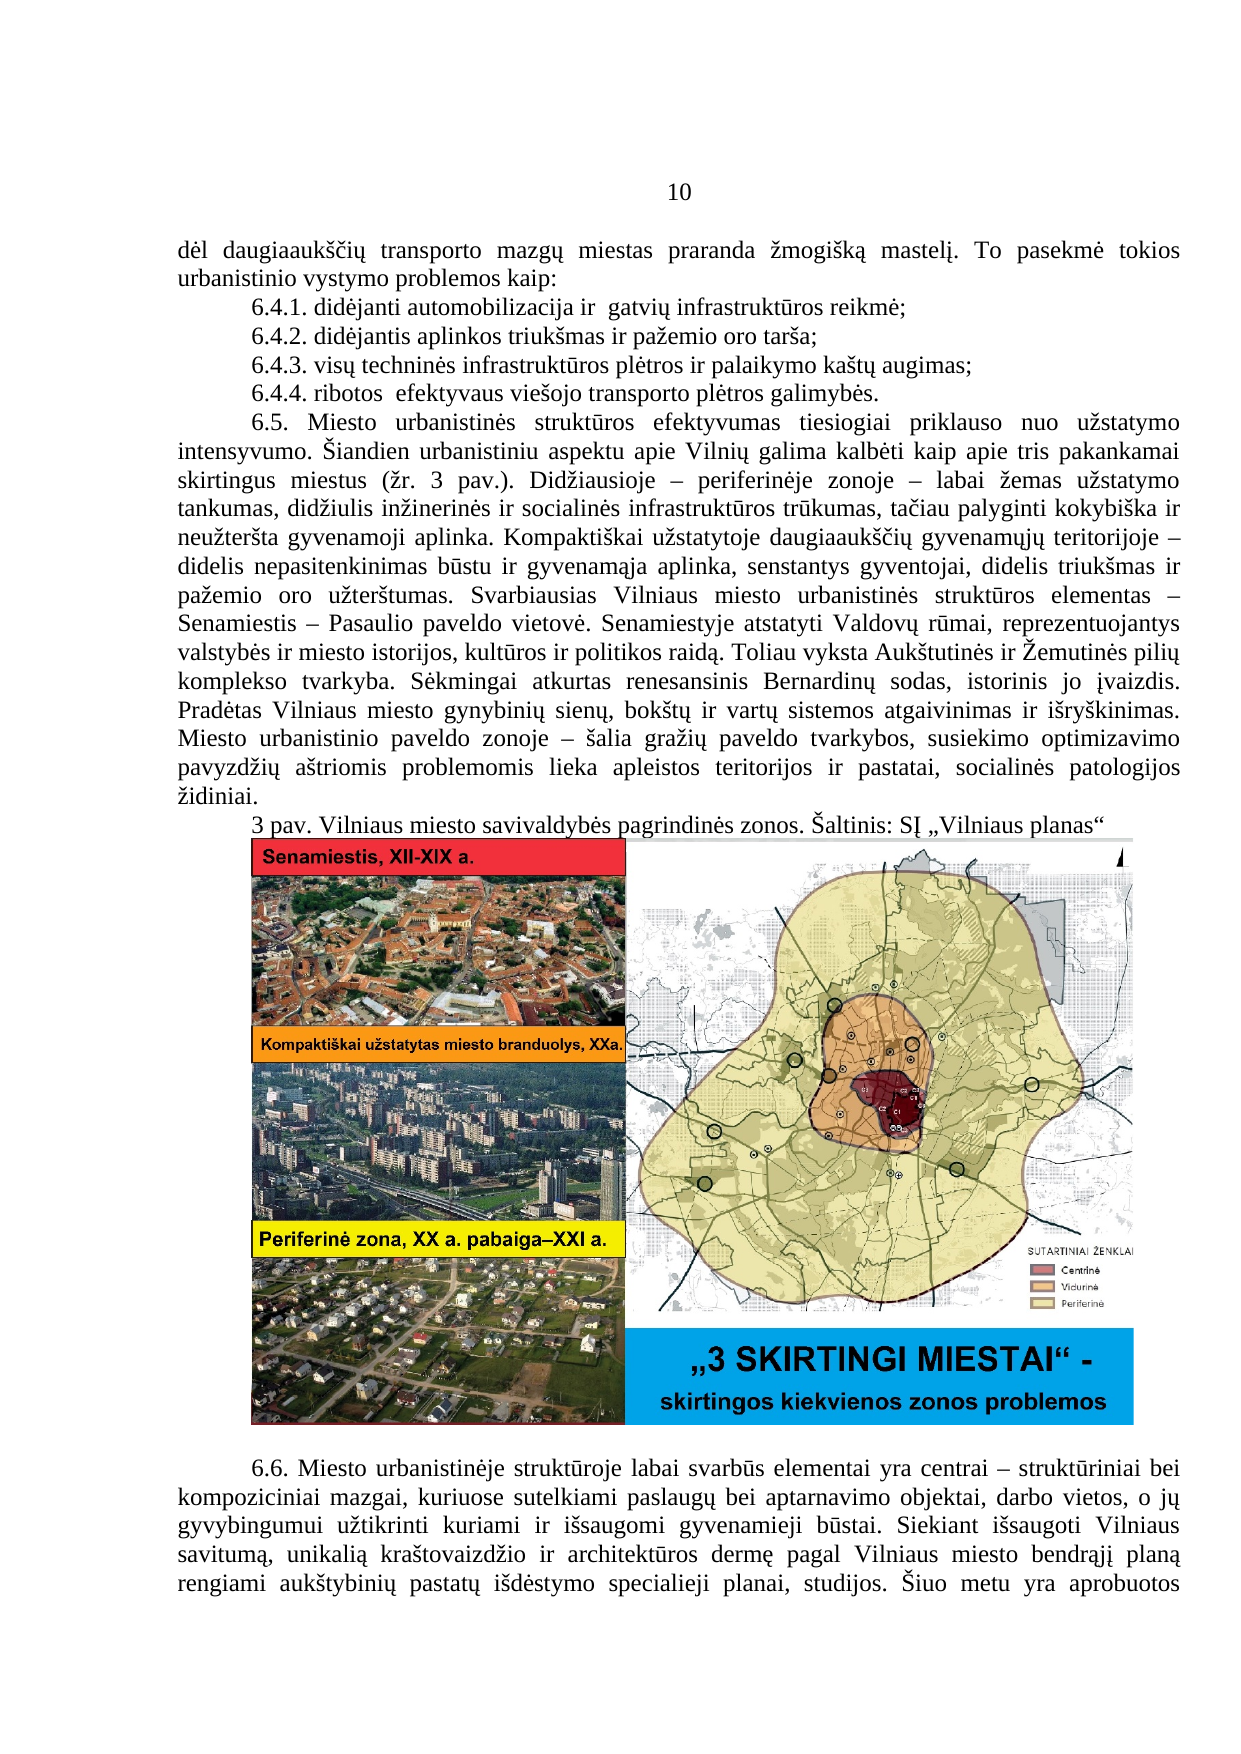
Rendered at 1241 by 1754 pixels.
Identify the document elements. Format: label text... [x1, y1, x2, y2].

text 3 pav. Vilniaus miesto savivaldybės pagrindinės zonos. Šaltinis: SĮ „Vilniaus planas“ [177, 810, 1181, 838]
text 6.6. Miesto urbanistinėje struktūroje labai svarbūs elementai yra centrai – struktūriniai bei kompoziciniai mazgai, kuriuose sutelkiami paslaugų bei aptarnavimo objektai, darbo vietos, o jų gyvybingumui užtikrinti kuriami ir išsaugomi gyvenamieji būstai. Siekiant išsaugoti Vilniaus savitumą, unikalią kraštovaizdžio ir architektūros dermę pagal Vilniaus miesto bendrąjį planą rengiami aukštybinių pastatų išdėstymo specialieji planai, studijos. Šiuo metu yra aprobuotos [177, 1453, 1181, 1597]
text 6.4.2. didėjantis aplinkos triukšmas ir pažemio oro tarša; [177, 321, 1181, 350]
text 6.4.3. visų techninės infrastruktūros plėtros ir palaikymo kaštų augimas; [177, 350, 1181, 378]
text dėl daugiaaukščių transporto mazgų miestas praranda žmogišką mastelį. To pasekmė tokios urbanistinio vystymo problemos kaip: [177, 235, 1181, 292]
text 6.4.4. ribotos efektyvaus viešojo transporto plėtros galimybės. [177, 378, 1181, 407]
text 6.4.1. didėjanti automobilizacija ir gatvių infrastruktūros reikmė; [177, 292, 1181, 321]
text 6.5. Miesto urbanistinės struktūros efektyvumas tiesiogiai priklauso nuo užstatymo intensyvumo. Šiandien urbanistiniu aspektu apie Vilnių galima kalbėti kaip apie tris pakankamai skirtingus miestus (žr. 3 pav.). Didžiausioje – periferinėje zonoje – labai žemas užstatymo tankumas, didžiulis inžinerinės ir socialinės infrastruktūros trūkumas, tačiau palyginti kokybiška ir neužteršta gyvenamoji aplinka. Kompaktiškai užstatytoje daugiaaukščių gyvenamųjų teritorijoje – didelis nepasitenkinimas būstu ir gyvenamąja aplinka, senstantys gyventojai, didelis triukšmas ir pažemio oro užterštumas. Svarbiausias Vilniaus miesto urbanistinės struktūros elementas – Senamiestis – Pasaulio paveldo vietovė. Senamiestyje atstatyti Valdovų rūmai, reprezentuojantys valstybės ir miesto istorijos, kultūros ir politikos raidą. Toliau vyksta Aukštutinės ir Žemutinės pilių komplekso tvarkyba. Sėkmingai atkurtas renesansinis Bernardinų sodas, istorinis jo įvaizdis. Pradėtas Vilniaus miesto gynybinių sienų, bokštų ir vartų sistemos atgaivinimas ir išryškinimas. Miesto urbanistinio paveldo zonoje – šalia gražių paveldo tvarkybos, susiekimo optimizavimo pavyzdžių aštriomis problemomis lieka apleistos teritorijos ir pastatai, socialinės patologijos židiniai. [177, 407, 1181, 810]
